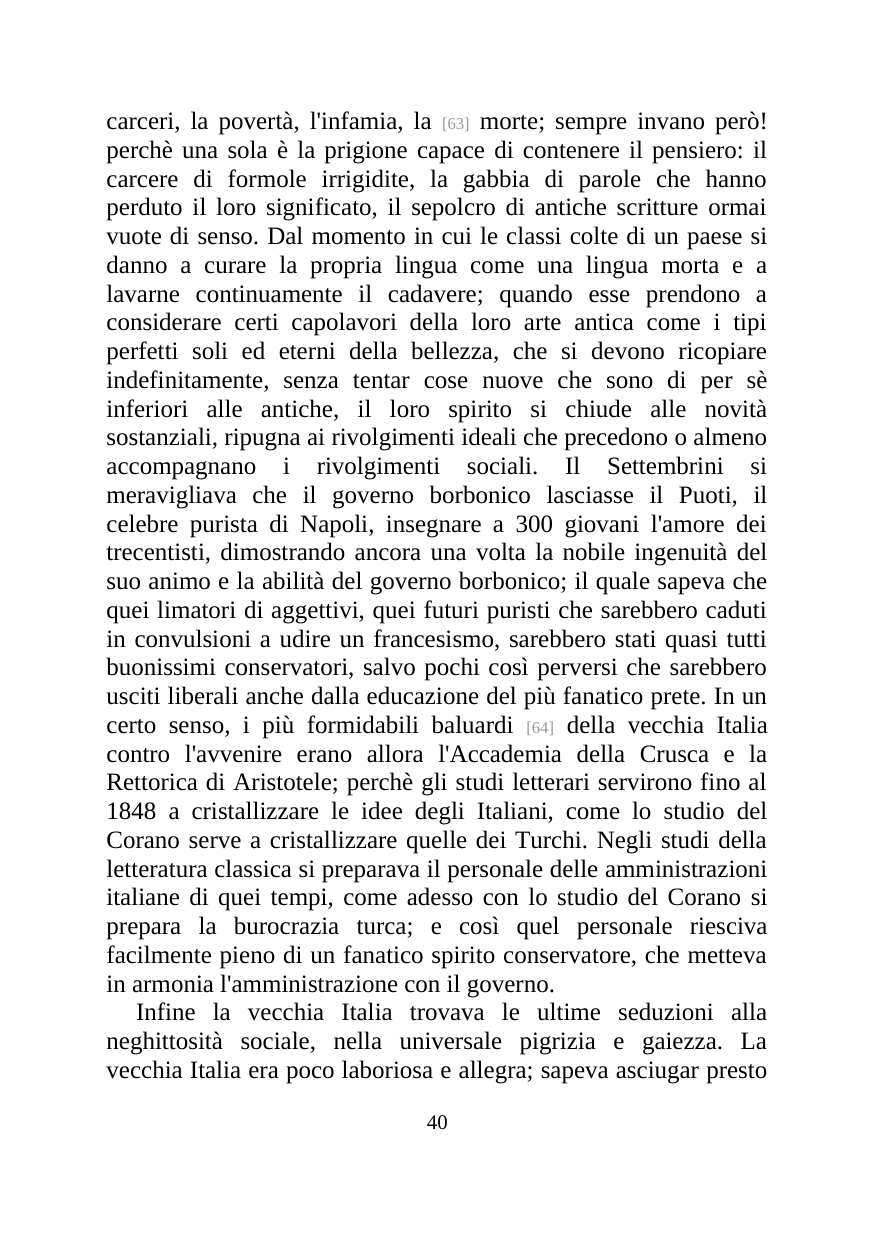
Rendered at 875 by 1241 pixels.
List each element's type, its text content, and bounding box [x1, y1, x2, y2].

text Infine la vecchia Italia trovava le ultime seduzioni alla neghittosità sociale, nella universale pigrizia e gaiezza. La vecchia Italia era poco laboriosa e allegra; sapeva asciugar presto [106, 997, 768, 1084]
text carceri, la povertà, l'infamia, la [63] morte; sempre invano però! perchè una sola è la prigione capace di contenere il pensiero: il carcere di formole irrigidite, la gabbia di parole che hanno perduto il loro significato, il sepolcro di antiche scritture ormai vuote di senso. Dal momento in cui le classi colte di un paese si danno a curare la propria lingua come una lingua morta e a lavarne continuamente il cadavere; quando esse prendono a considerare certi capolavori della loro arte antica come i tipi perfetti soli ed eterni della bellezza, che si devono ricopiare indefinitamente, senza tentar cose nuove che sono di per sè inferiori alle antiche, il loro spirito si chiude alle novità sostanziali, ripugna ai rivolgimenti ideali che precedono o almeno accompagnano i rivolgimenti sociali. Il Settembrini si meravigliava che il governo borbonico lasciasse il Puoti, il celebre purista di Napoli, insegnare a 300 giovani l'amore dei trecentisti, dimostrando ancora una volta la nobile ingenuità del suo animo e la abilità del governo borbonico; il quale sapeva che quei limatori di aggettivi, quei futuri puristi che sarebbero caduti in convulsioni a udire un francesismo, sarebbero stati quasi tutti buonissimi conservatori, salvo pochi così perversi che sarebbero usciti liberali anche dalla educazione del più fanatico prete. In un certo senso, i più formidabili baluardi [64] della vecchia Italia contro l'avvenire erano allora l'Accademia della Crusca e la Rettorica di Aristotele; perchè gli studi letterari servirono fino al 1848 a cristallizzare le idee degli Italiani, come lo studio del Corano serve a cristallizzare quelle dei Turchi. Negli studi della letteratura classica si preparava il personale delle amministrazioni italiane di quei tempi, come adesso con lo studio del Corano si prepara la burocrazia turca; e così quel personale riesciva facilmente pieno di un fanatico spirito conservatore, che metteva in armonia l'amministrazione con il governo. [106, 106, 768, 997]
